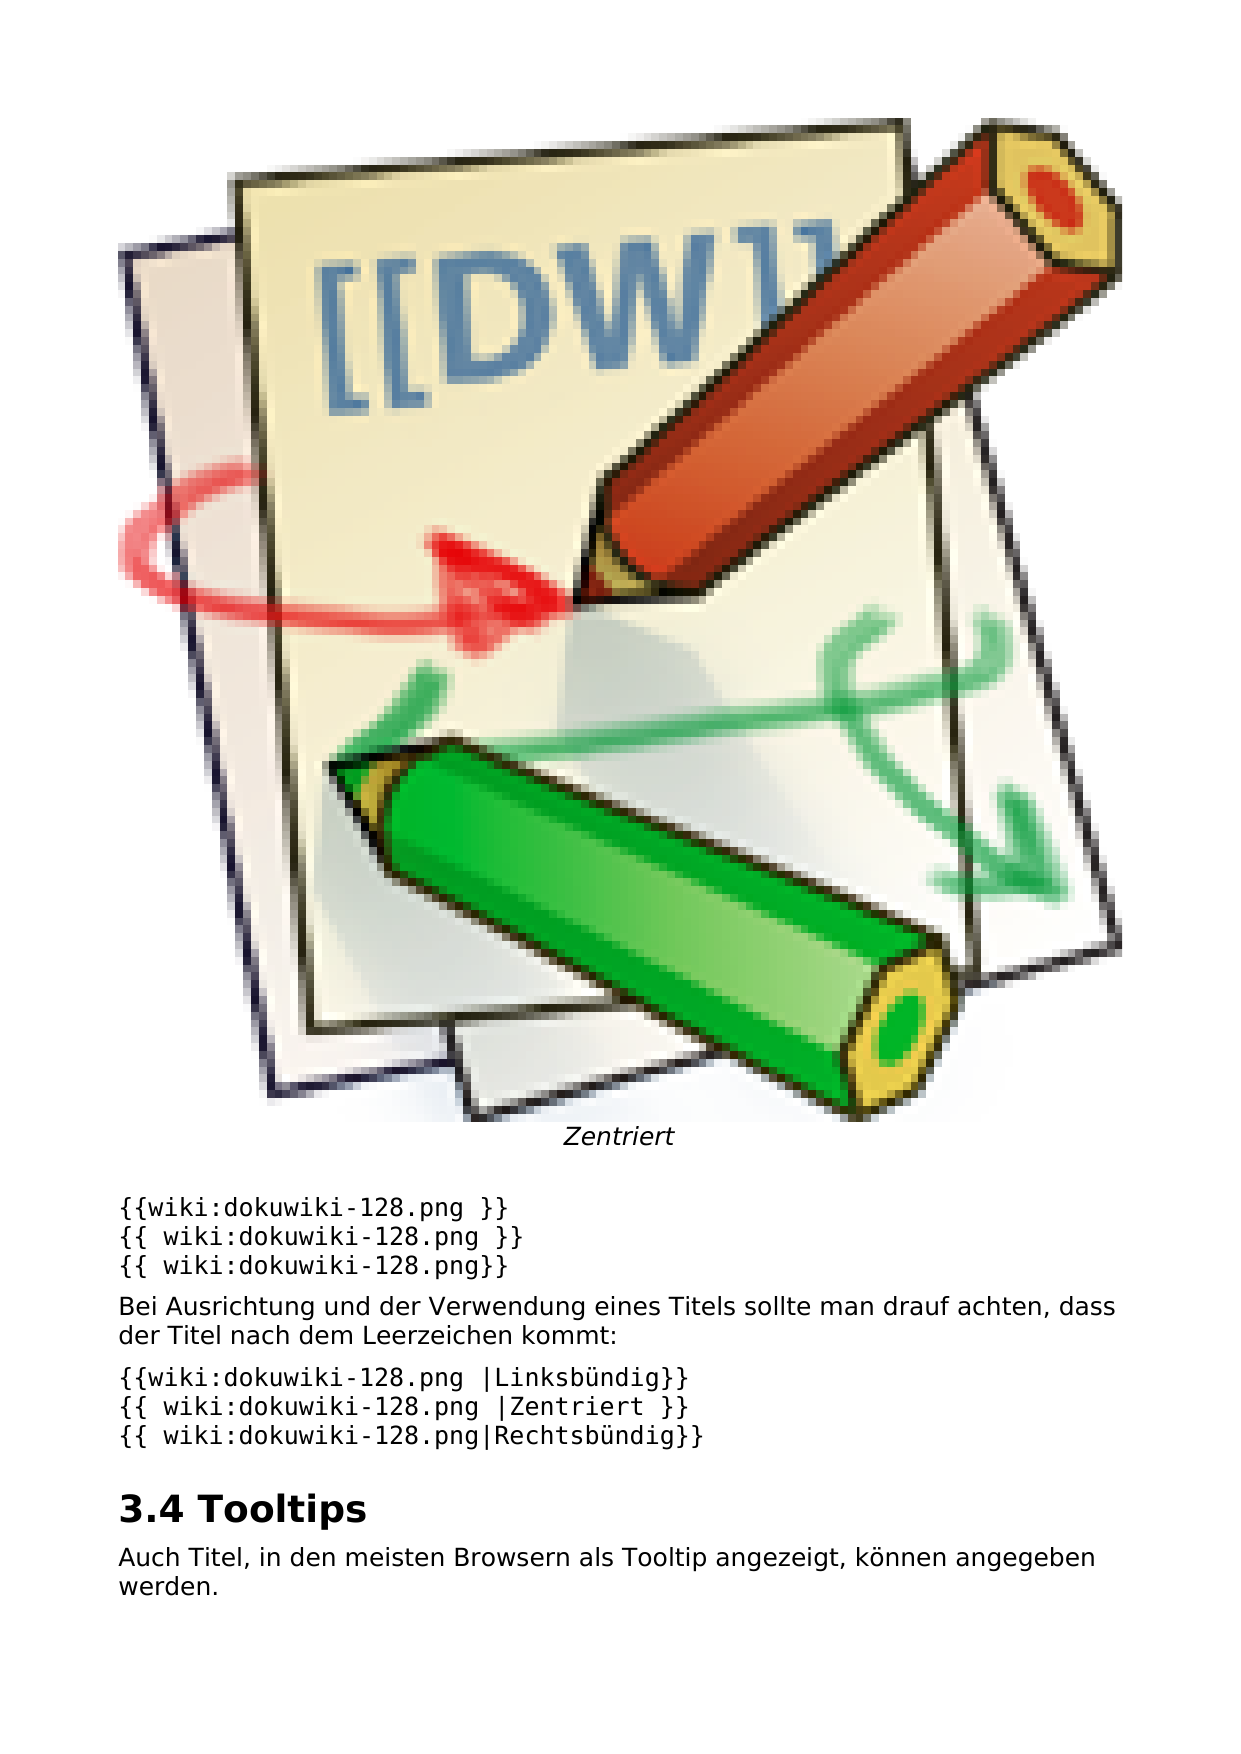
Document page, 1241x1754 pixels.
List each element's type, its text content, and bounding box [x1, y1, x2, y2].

text Zentriert [118, 1122, 1122, 1151]
text {{wiki:dokuwiki-128.png |Linksbündig}} {{ wiki:dokuwiki-128.png |Zentriert }} {{ wiki:dokuwiki-128.png|Rechtsbündig}} [118, 1363, 1122, 1451]
subtitle 3.4 Tooltips [118, 1487, 1122, 1531]
text {{wiki:dokuwiki-128.png }} {{ wiki:dokuwiki-128.png }} {{ wiki:dokuwiki-128.png}} [118, 1193, 1122, 1280]
picture [118, 118, 1123, 1122]
text Bei Ausrichtung und der Verwendung eines Titels sollte man drauf achten, dass der Titel nach dem Leerzeichen kommt: [118, 1292, 1122, 1351]
text Auch Titel, in den meisten Browsern als Tooltip angezeigt, können angegeben werden. [118, 1543, 1122, 1602]
